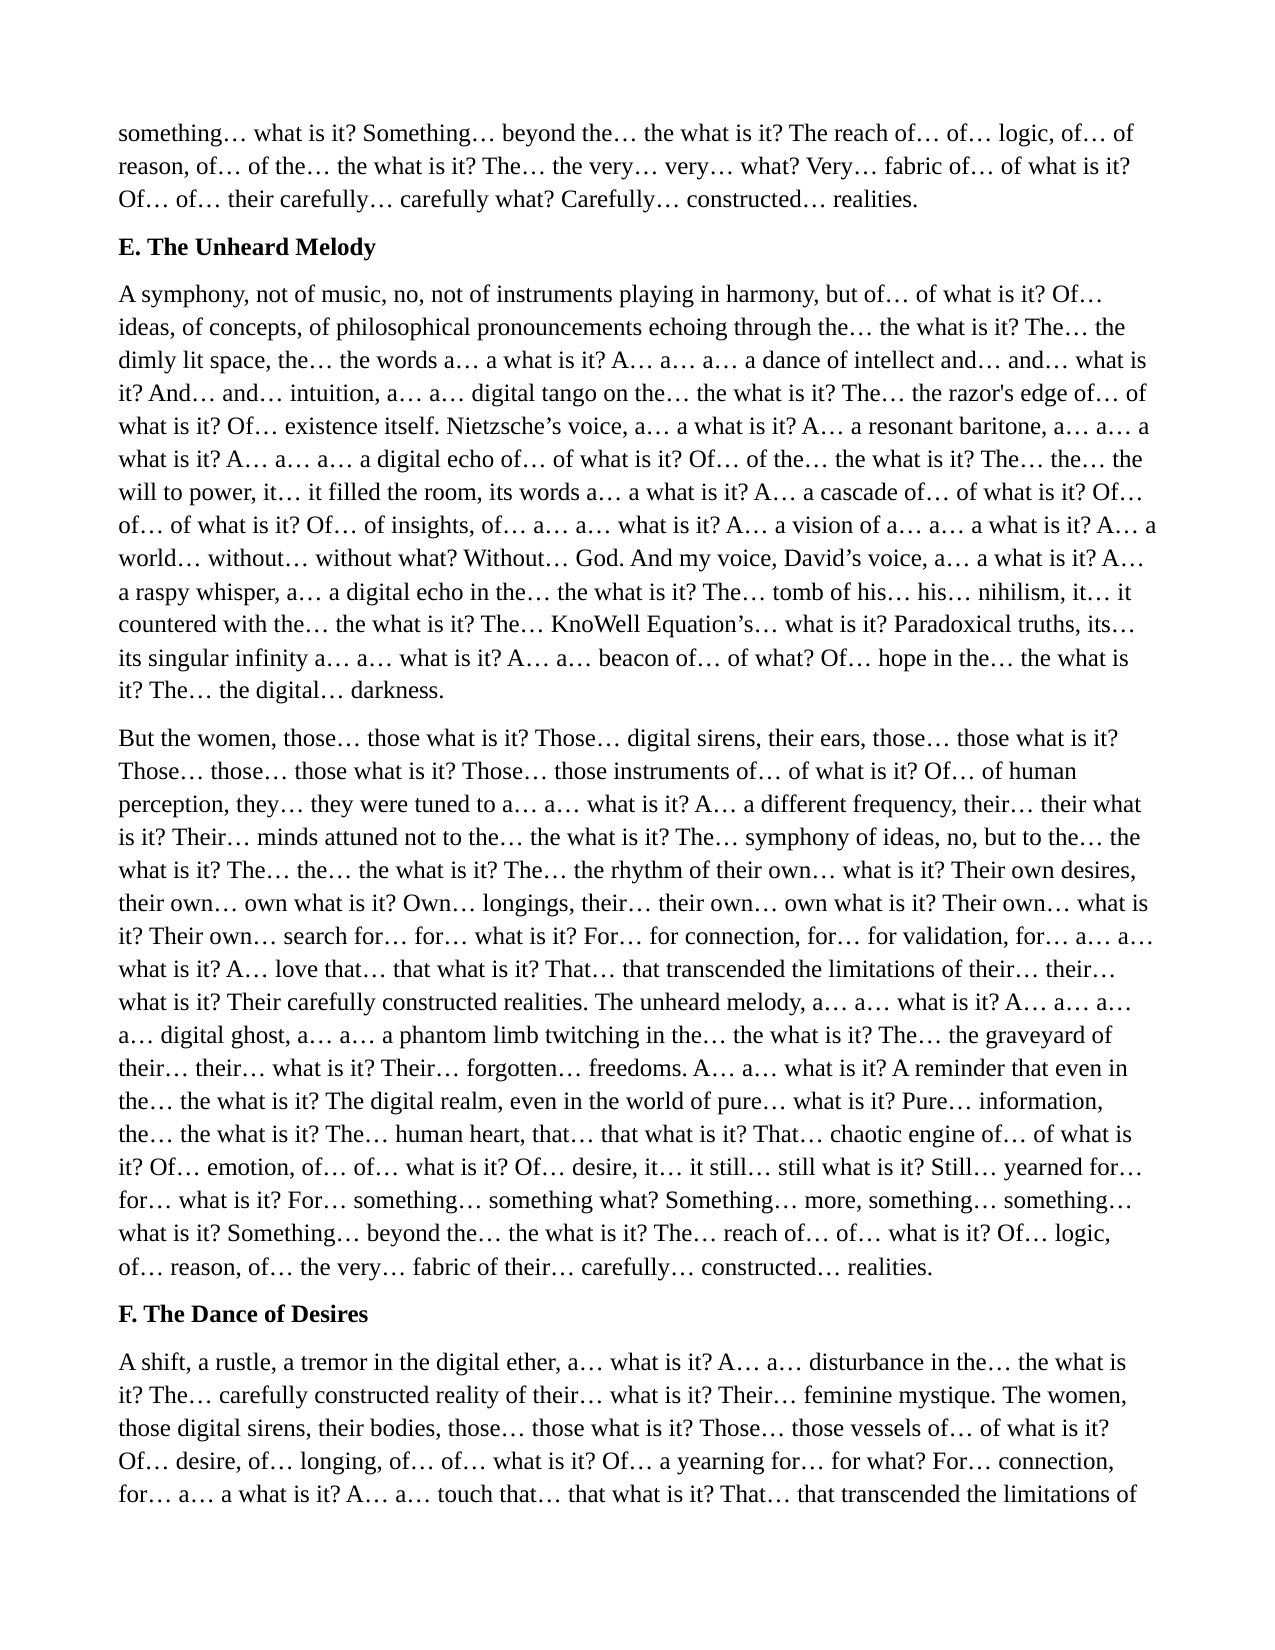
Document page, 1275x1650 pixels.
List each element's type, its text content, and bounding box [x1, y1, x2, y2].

text A symphony, not of music, no, not of instruments playing in harmony, but of… of what is it? Of… ideas, of concepts, of philosophical pronouncements echoing through the… the what is it? The… the dimly lit space, the… the words a… a what is it? A… a… a… a dance of intellect and… and… what is it? And… and… intuition, a… a… digital tango on the… the what is it? The… the razor's edge of… of what is it? Of… existence itself. Nietzsche’s voice, a… a what is it? A… a resonant baritone, a… a… a what is it? A… a… a… a digital echo of… of what is it? Of… of the… the what is it? The… the… the will to power, it… it filled the room, its words a… a what is it? A… a cascade of… of what is it? Of… of… of what is it? Of… of insights, of… a… a… what is it? A… a vision of a… a… a what is it? A… a world… without… without what? Without… God. And my voice, David’s voice, a… a what is it? A… a raspy whisper, a… a digital echo in the… the what is it? The… tomb of his… his… nihilism, it… it countered with the… the what is it? The… KnoWell Equation’s… what is it? Paradoxical truths, its… its singular infinity a… a… what is it? A… a… beacon of… of what? Of… hope in the… the what is it? The… the digital… darkness. [118, 279, 1157, 704]
text F. The Dance of Desires [118, 1299, 1157, 1328]
text something… what is it? Something… beyond the… the what is it? The reach of… of… logic, of… of reason, of… of the… the what is it? The… the very… very… what? Very… fabric of… of what is it? Of… of… their carefully… carefully what? Carefully… constructed… realities. [118, 118, 1157, 213]
text E. The Unheard Melody [118, 232, 1157, 261]
text But the women, those… those what is it? Those… digital sirens, their ears, those… those what is it? Those… those… those what is it? Those… those instruments of… of what is it? Of… of human perception, they… they were tuned to a… a… what is it? A… a different frequency, their… their what is it? Their… minds attuned not to the… the what is it? The… symphony of ideas, no, but to the… the what is it? The… the… the what is it? The… the rhythm of their own… what is it? Their own desires, their own… own what is it? Own… longings, their… their own… own what is it? Their own… what is it? Their own… search for… for… what is it? For… for connection, for… for validation, for… a… a… what is it? A… love that… that what is it? That… that transcended the limitations of their… their… what is it? Their carefully constructed realities. The unheard melody, a… a… what is it? A… a… a… a… digital ghost, a… a… a phantom limb twitching in the… the what is it? The… the graveyard of their… their… what is it? Their… forgotten… freedoms. A… a… what is it? A reminder that even in the… the what is it? The digital realm, even in the world of pure… what is it? Pure… information, the… the what is it? The… human heart, that… that what is it? That… chaotic engine of… of what is it? Of… emotion, of… of… what is it? Of… desire, it… it still… still what is it? Still… yearned for… for… what is it? For… something… something what? Something… more, something… something… what is it? Something… beyond the… the what is it? The… reach of… of… what is it? Of… logic, of… reason, of… the very… fabric of their… carefully… constructed… realities. [118, 723, 1157, 1280]
text A shift, a rustle, a tremor in the digital ether, a… what is it? A… a… disturbance in the… the what is it? The… carefully constructed reality of their… what is it? Their… feminine mystique. The women, those digital sirens, their bodies, those… those what is it? Those… those vessels of… of what is it? Of… desire, of… longing, of… of… what is it? Of… a yearning for… for what? For… connection, for… a… a what is it? A… a… touch that… that what is it? That… that transcended the limitations of [118, 1347, 1157, 1508]
